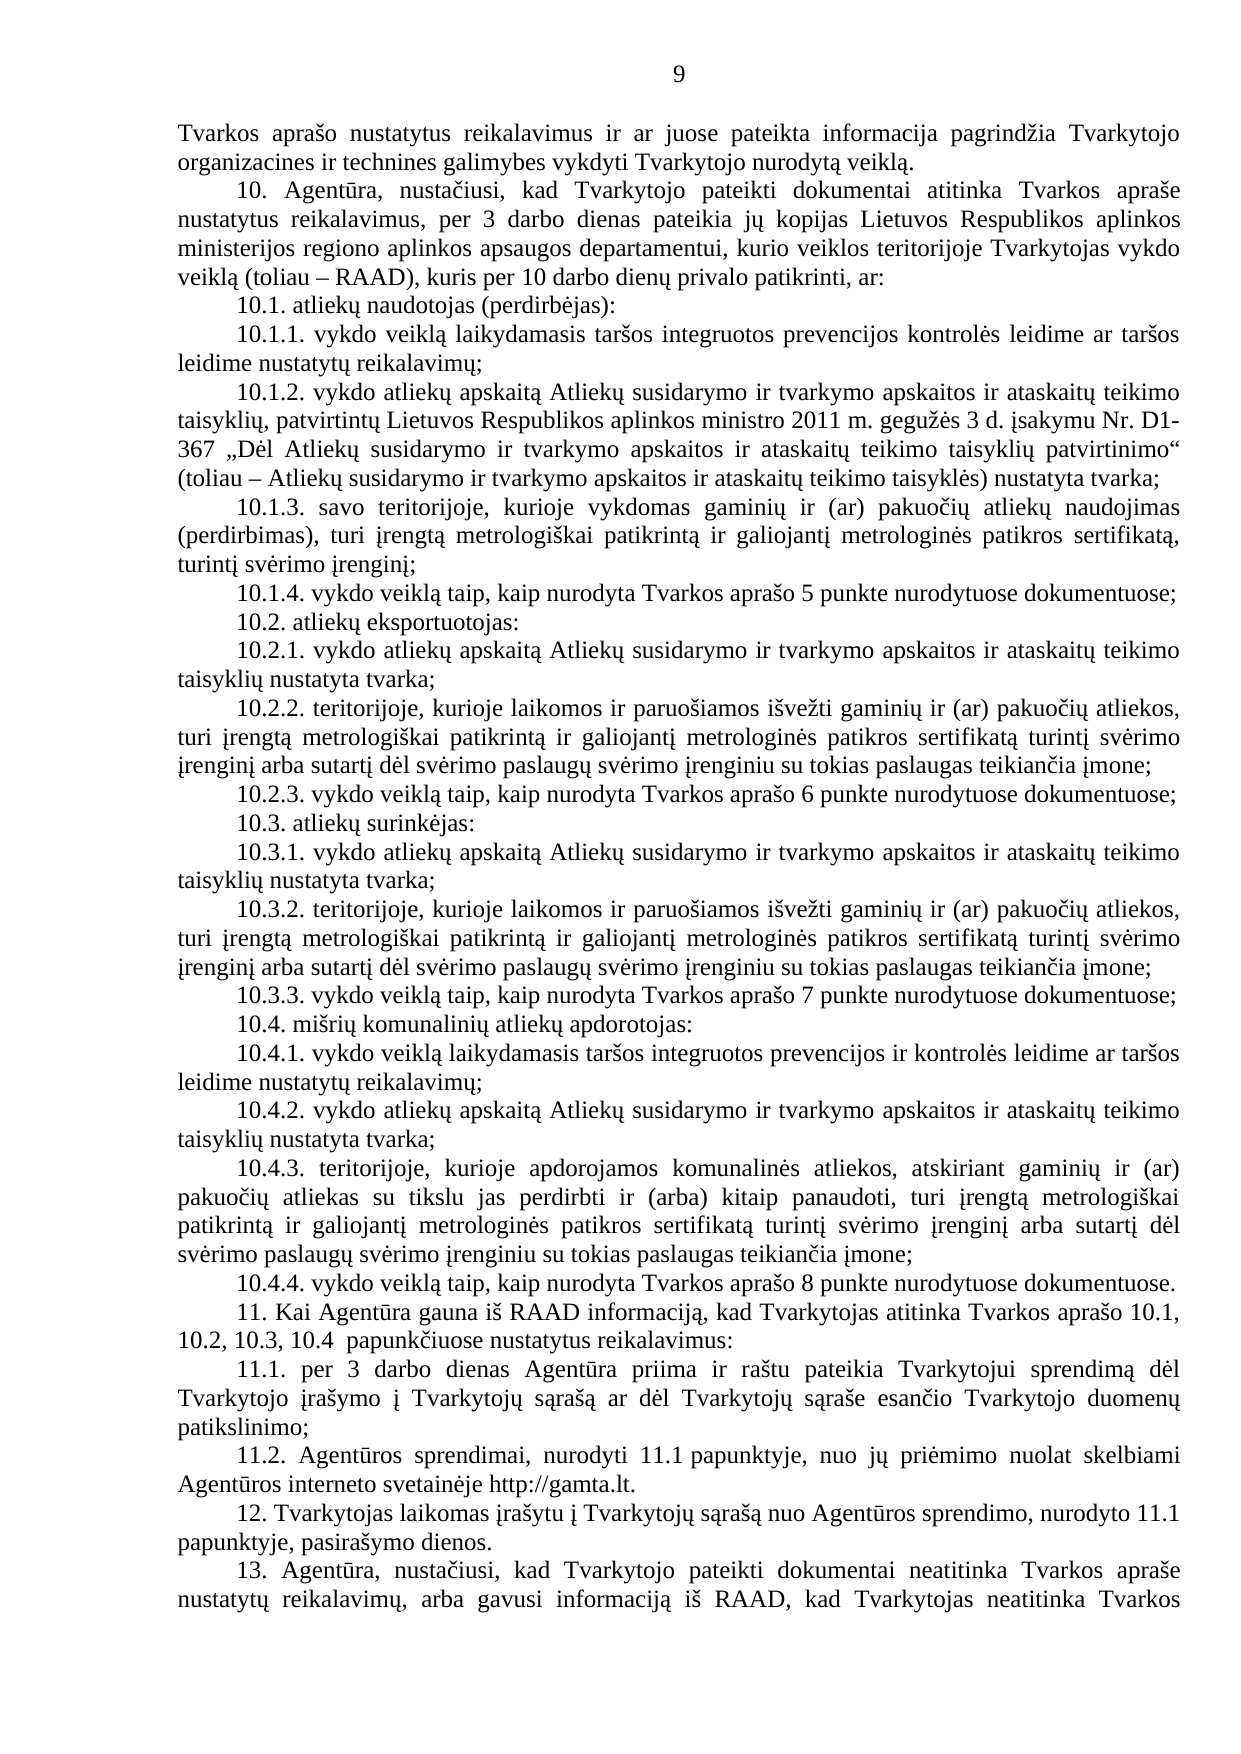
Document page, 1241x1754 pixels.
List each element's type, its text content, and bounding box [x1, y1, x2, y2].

text Tvarkos aprašo nustatytus reikalavimus ir ar juose pateikta informacija pagrindžia Tvarkytojo organizacines ir technines galimybes vykdyti Tvarkytojo nurodytą veiklą. [177, 118, 1181, 176]
text 10.3. atliekų surinkėjas: [177, 808, 1181, 837]
text 10.2.3. vykdo veiklą taip, kaip nurodyta Tvarkos aprašo 6 punkte nurodytuose dokumentuose; [177, 779, 1181, 808]
text 11.1. per 3 darbo dienas Agentūra priima ir raštu pateikia Tvarkytojui sprendimą dėl Tvarkytojo įrašymo į Tvarkytojų sąrašą ar dėl Tvarkytojų sąraše esančio Tvarkytojo duomenų patikslinimo; [177, 1354, 1181, 1441]
text 10.1.3. savo teritorijoje, kurioje vykdomas gaminių ir (ar) pakuočių atliekų naudojimas (perdirbimas), turi įrengtą metrologiškai patikrintą ir galiojantį metrologinės patikros sertifikatą, turintį svėrimo įrenginį; [177, 492, 1181, 578]
text 10.4.1. vykdo veiklą laikydamasis taršos integruotos prevencijos ir kontrolės leidime ar taršos leidime nustatytų reikalavimų; [177, 1038, 1181, 1096]
text 12. Tvarkytojas laikomas įrašytu į Tvarkytojų sąrašą nuo Agentūros sprendimo, nurodyto 11.1 papunktyje, pasirašymo dienos. [177, 1498, 1181, 1556]
text 10.2.1. vykdo atliekų apskaitą Atliekų susidarymo ir tvarkymo apskaitos ir ataskaitų teikimo taisyklių nustatyta tvarka; [177, 636, 1181, 693]
text 10.1.1. vykdo veiklą laikydamasis taršos integruotos prevencijos kontrolės leidime ar taršos leidime nustatytų reikalavimų; [177, 319, 1181, 377]
text 13. Agentūra, nustačiusi, kad Tvarkytojo pateikti dokumentai neatitinka Tvarkos apraše nustatytų reikalavimų, arba gavusi informaciją iš RAAD, kad Tvarkytojas neatitinka Tvarkos [177, 1556, 1181, 1613]
text 10.4.2. vykdo atliekų apskaitą Atliekų susidarymo ir tvarkymo apskaitos ir ataskaitų teikimo taisyklių nustatyta tvarka; [177, 1096, 1181, 1153]
text 11.2. Agentūros sprendimai, nurodyti 11.1 papunktyje, nuo jų priėmimo nuolat skelbiami Agentūros interneto svetainėje http://gamta.lt. [177, 1441, 1181, 1498]
text 10.4.4. vykdo veiklą taip, kaip nurodyta Tvarkos aprašo 8 punkte nurodytuose dokumentuose. [177, 1268, 1181, 1297]
text 11. Kai Agentūra gauna iš RAAD informaciją, kad Tvarkytojas atitinka Tvarkos aprašo 10.1, 10.2, 10.3, 10.4 papunkčiuose nustatytus reikalavimus: [177, 1297, 1181, 1354]
text 10.3.1. vykdo atliekų apskaitą Atliekų susidarymo ir tvarkymo apskaitos ir ataskaitų teikimo taisyklių nustatyta tvarka; [177, 837, 1181, 894]
text 10.2. atliekų eksportuotojas: [177, 607, 1181, 636]
text 10.1. atliekų naudotojas (perdirbėjas): [177, 291, 1181, 319]
text 10.2.2. teritorijoje, kurioje laikomos ir paruošiamos išvežti gaminių ir (ar) pakuočių atliekos, turi įrengtą metrologiškai patikrintą ir galiojantį metrologinės patikros sertifikatą turintį svėrimo įrenginį arba sutartį dėl svėrimo paslaugų svėrimo įrenginiu su tokias paslaugas teikiančia įmone; [177, 693, 1181, 779]
text 10.1.4. vykdo veiklą taip, kaip nurodyta Tvarkos aprašo 5 punkte nurodytuose dokumentuose; [177, 578, 1181, 607]
text 10.4.3. teritorijoje, kurioje apdorojamos komunalinės atliekos, atskiriant gaminių ir (ar) pakuočių atliekas su tikslu jas perdirbti ir (arba) kitaip panaudoti, turi įrengtą metrologiškai patikrintą ir galiojantį metrologinės patikros sertifikatą turintį svėrimo įrenginį arba sutartį dėl svėrimo paslaugų svėrimo įrenginiu su tokias paslaugas teikiančia įmone; [177, 1153, 1181, 1268]
text 10.4. mišrių komunalinių atliekų apdorotojas: [177, 1009, 1181, 1038]
text 10.1.2. vykdo atliekų apskaitą Atliekų susidarymo ir tvarkymo apskaitos ir ataskaitų teikimo taisyklių, patvirtintų Lietuvos Respublikos aplinkos ministro 2011 m. gegužės 3 d. įsakymu Nr. D1-367 „Dėl Atliekų susidarymo ir tvarkymo apskaitos ir ataskaitų teikimo taisyklių patvirtinimo“ (toliau – Atliekų susidarymo ir tvarkymo apskaitos ir ataskaitų teikimo taisyklės) nustatyta tvarka; [177, 377, 1181, 492]
text 10.3.3. vykdo veiklą taip, kaip nurodyta Tvarkos aprašo 7 punkte nurodytuose dokumentuose; [177, 981, 1181, 1009]
text 10.3.2. teritorijoje, kurioje laikomos ir paruošiamos išvežti gaminių ir (ar) pakuočių atliekos, turi įrengtą metrologiškai patikrintą ir galiojantį metrologinės patikros sertifikatą turintį svėrimo įrenginį arba sutartį dėl svėrimo paslaugų svėrimo įrenginiu su tokias paslaugas teikiančia įmone; [177, 894, 1181, 981]
text 10. Agentūra, nustačiusi, kad Tvarkytojo pateikti dokumentai atitinka Tvarkos apraše nustatytus reikalavimus, per 3 darbo dienas pateikia jų kopijas Lietuvos Respublikos aplinkos ministerijos regiono aplinkos apsaugos departamentui, kurio veiklos teritorijoje Tvarkytojas vykdo veiklą (toliau – RAAD), kuris per 10 darbo dienų privalo patikrinti, ar: [177, 176, 1181, 291]
